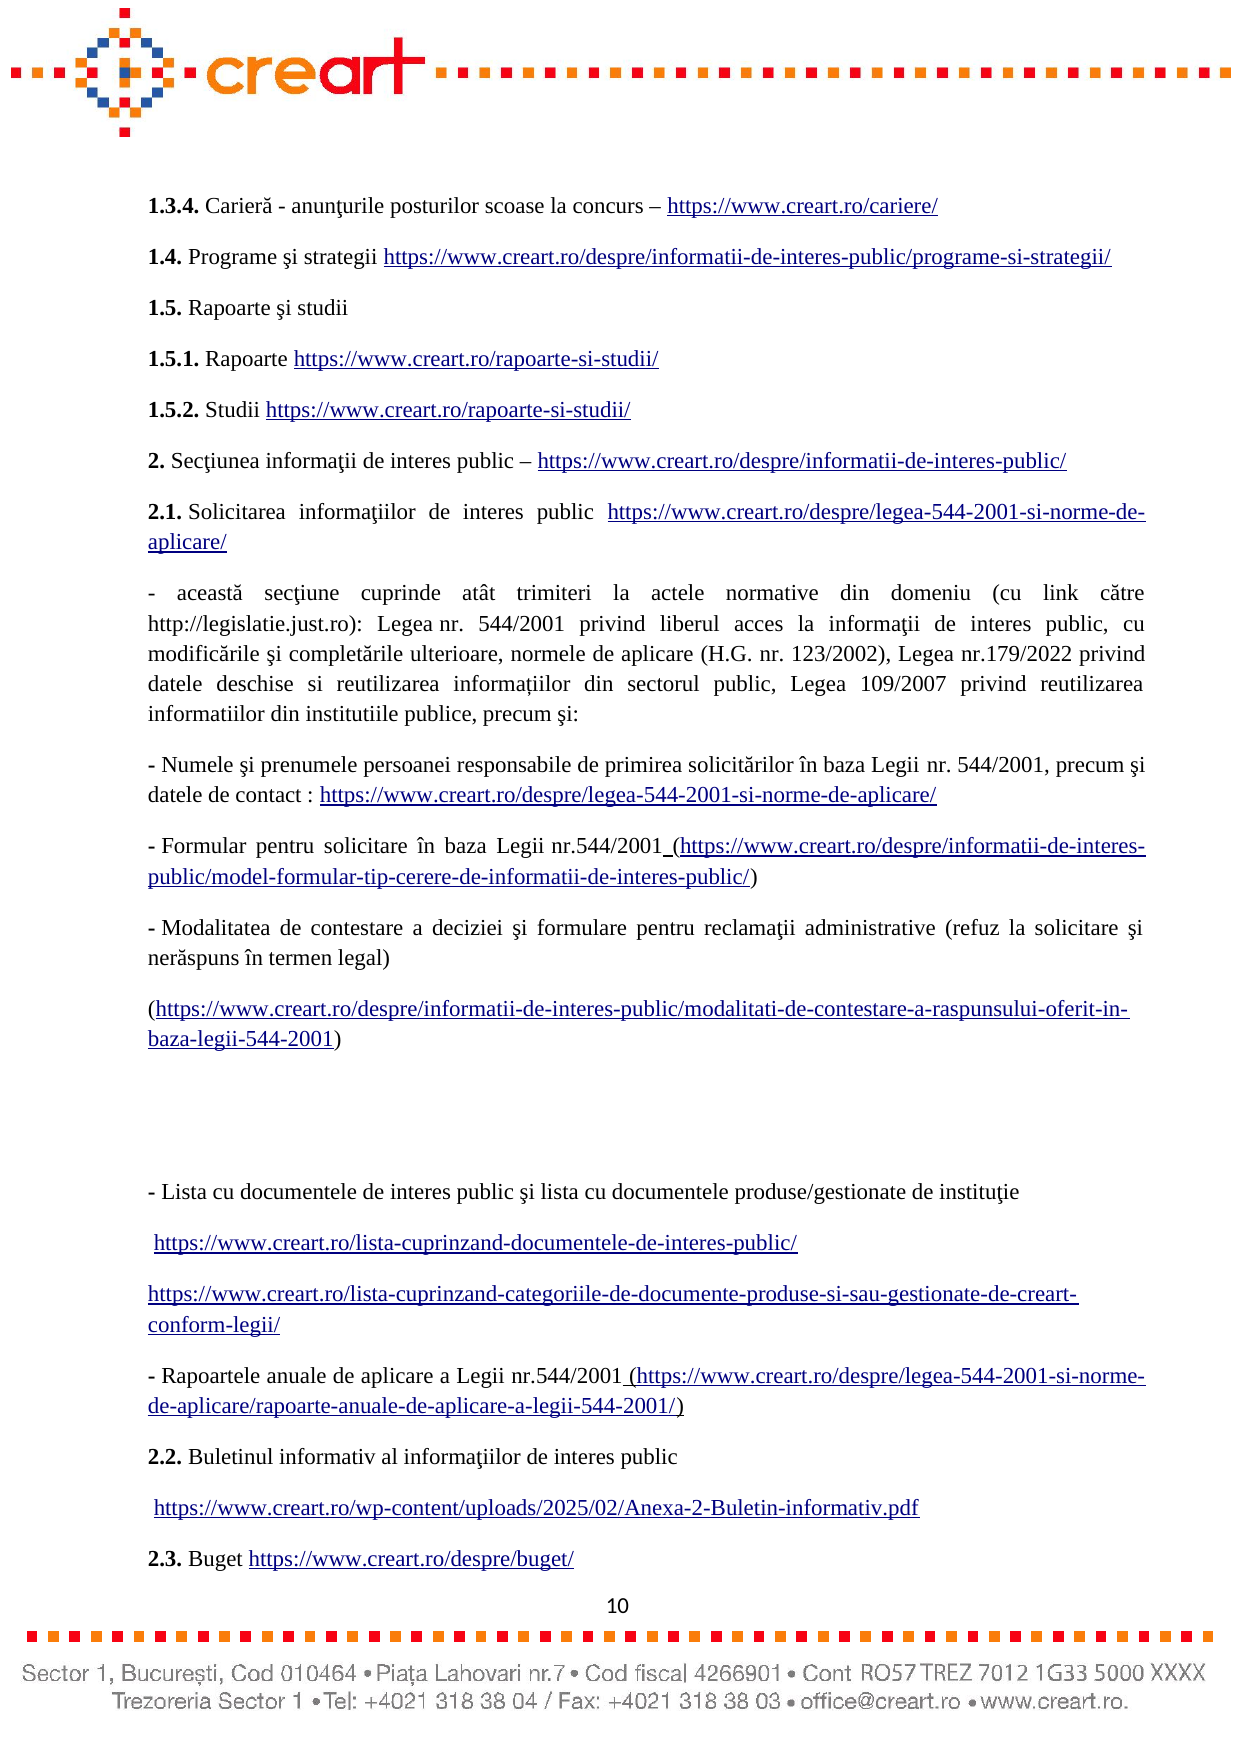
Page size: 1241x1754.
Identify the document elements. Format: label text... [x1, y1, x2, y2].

text https://www.creart.ro/lista-cuprinzand-documentele-de-interes-public/ [148, 1229, 1146, 1256]
text 2.2. Buletinul informativ al informaţiilor de interes public [148, 1443, 1146, 1469]
text 1.5.1. Rapoarte https://www.creart.ro/rapoarte-si-studii/ [148, 345, 1146, 371]
text 2. Secţiunea informaţii de interes public – https://www.creart.ro/despre/informatii-de-interes-public/ [148, 447, 1146, 473]
text 1.5. Rapoarte şi studii [148, 294, 1146, 320]
text - Lista cu documentele de interes public şi lista cu documentele produse/gestionate de instituţie [148, 1178, 1146, 1205]
text https://www.creart.ro/wp-content/uploads/2025/02/Anexa-2-Buletin-informativ.pdf [148, 1494, 1146, 1520]
text https://www.creart.ro/lista-cuprinzand-categoriile-de-documente-produse-si-sau-gestionate-de-creart-conform-legii/ [148, 1281, 1146, 1337]
text 1.4. Programe şi strategii https://www.creart.ro/despre/informatii-de-interes-public/programe-si-strategii/ [148, 243, 1146, 269]
text - această secţiune cuprinde atât trimiteri la actele normative din domeniu (cu link către http://legislatie.just.ro): Legea nr. 544/2001 privind liberul acces la informaţii de interes public, cu modificările şi completările ulterioare, normele de aplicare (H.G. nr. 123/2002), Legea nr.179/2022 privind datele deschise si reutilizarea informațiilor din sectorul public, Legea 109/2007 privind reutilizarea informatiilor din institutiile publice, precum şi: [148, 579, 1146, 727]
text - Modalitatea de contestare a deciziei şi formulare pentru reclamaţii administrative (refuz la solicitare şi nerăspuns în termen legal) [148, 914, 1146, 970]
text - Formular pentru solicitare în baza Legii nr.544/2001 (https://www.creart.ro/despre/informatii-de-interes-public/model-formular-tip-cerere-de-informatii-de-interes-public/) [148, 833, 1146, 889]
text 2.3. Buget https://www.creart.ro/despre/buget/ [148, 1545, 1146, 1571]
text - Rapoartele anuale de aplicare a Legii nr.544/2001 (https://www.creart.ro/despre/legea-544-2001-si-norme-de-aplicare/rapoarte-anuale-de-aplicare-a-legii-544-2001/) [148, 1362, 1146, 1418]
text - Numele şi prenumele persoanei responsabile de primirea solicitărilor în baza Legii nr. 544/2001, precum şi datele de contact : https://www.creart.ro/despre/legea-544-2001-si-norme-de-aplicare/ [148, 751, 1146, 808]
text 1.3.4. Carieră - anunţurile posturilor scoase la concurs – https://www.creart.ro/cariere/ [148, 192, 1146, 218]
text 1.5.2. Studii https://www.creart.ro/rapoarte-si-studii/ [148, 396, 1146, 422]
text (https://www.creart.ro/despre/informatii-de-interes-public/modalitati-de-contestare-a-raspunsului-oferit-in-baza-legii-544-2001) [148, 995, 1146, 1052]
text 2.1. Solicitarea informaţiilor de interes public https://www.creart.ro/despre/legea-544-2001-si-norme-de-aplicare/ [148, 498, 1146, 555]
